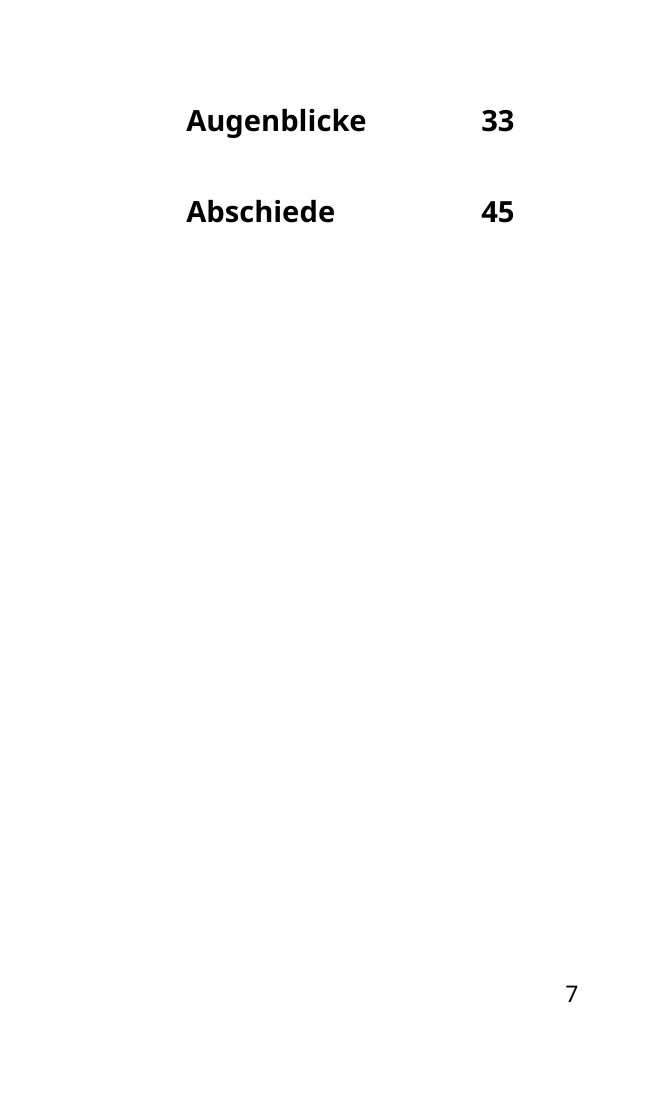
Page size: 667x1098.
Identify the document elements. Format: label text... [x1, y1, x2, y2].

text Abschiede 45 [112, 192, 578, 231]
text Augenblicke 33 [112, 100, 578, 140]
